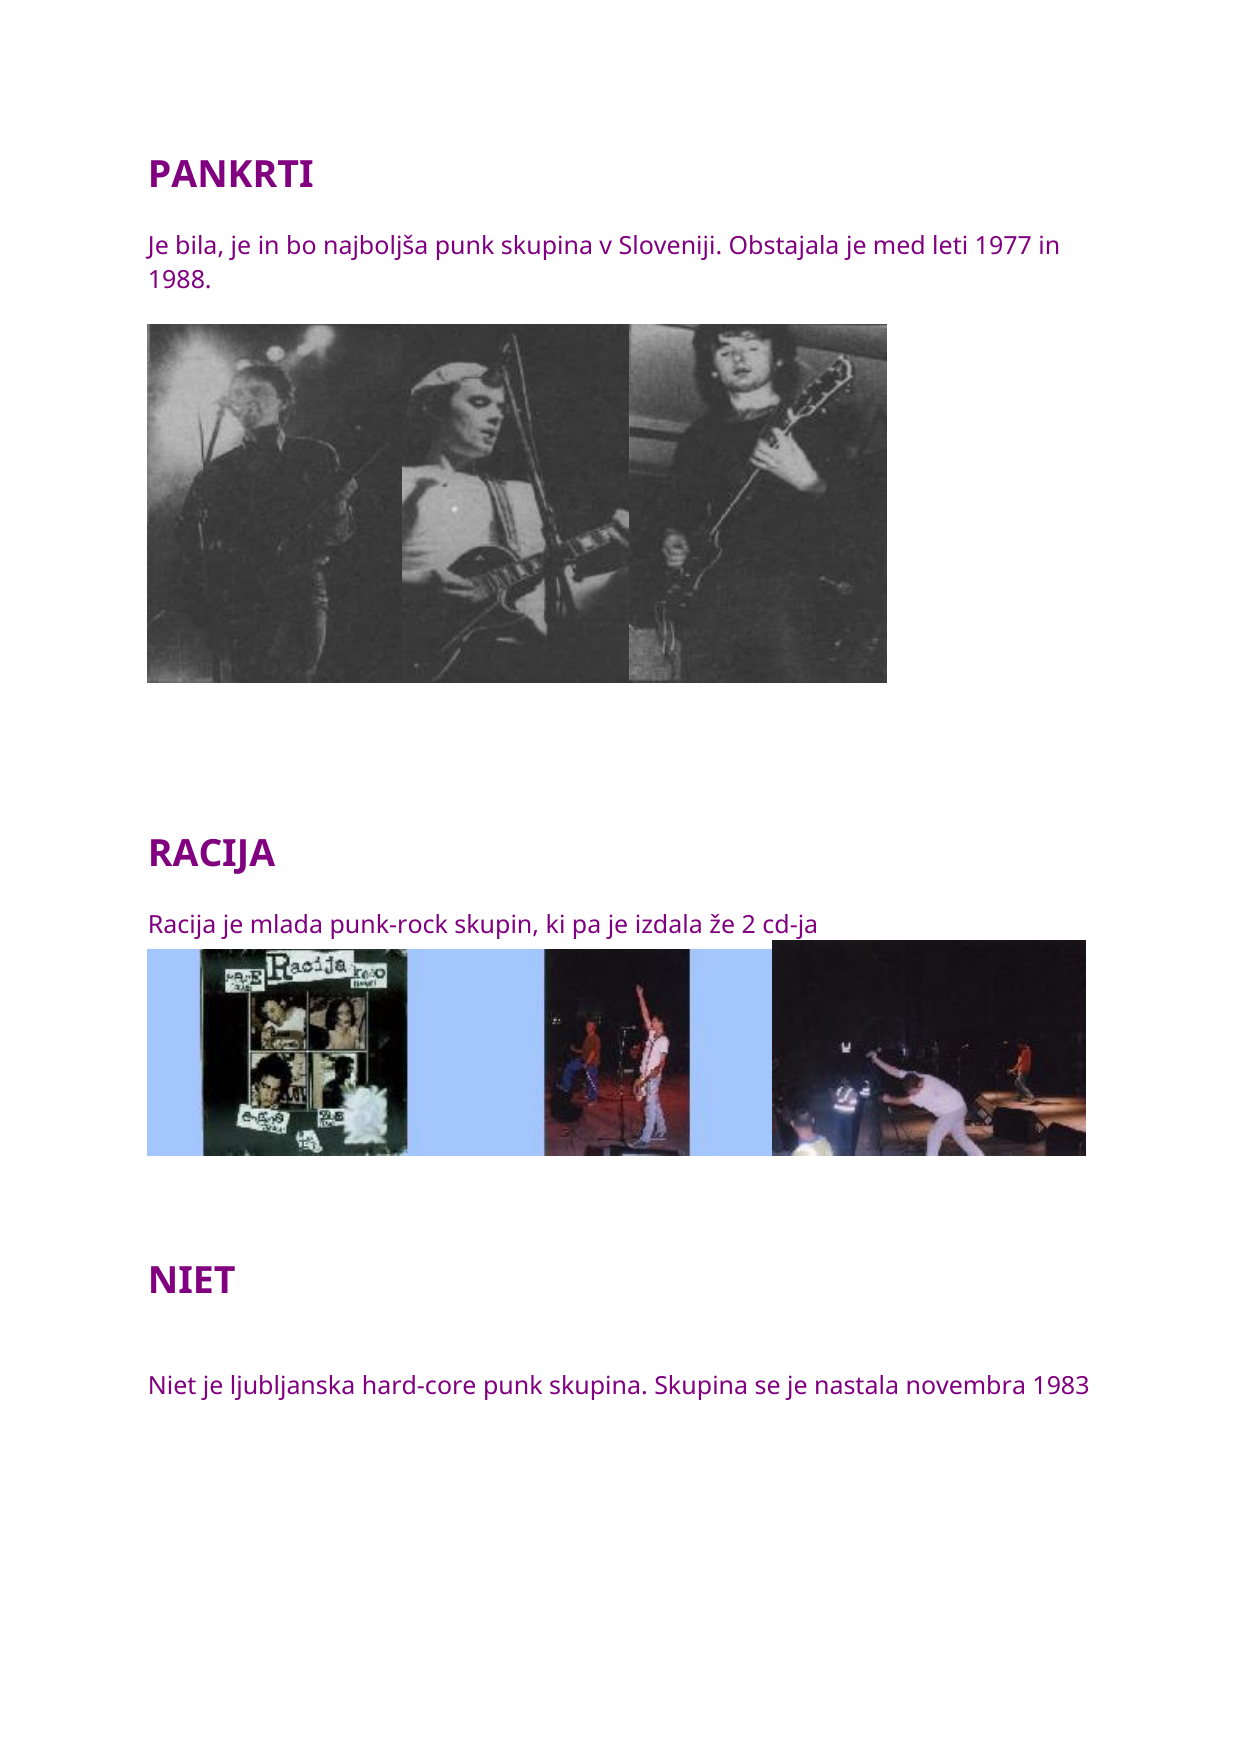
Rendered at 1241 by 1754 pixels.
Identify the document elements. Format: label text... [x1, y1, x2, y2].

picture [147, 324, 887, 683]
text Je bila, je in bo najboljša punk skupina v Sloveniji. Obstajala je med leti 1977 in 1988. [148, 228, 1093, 296]
text Racija je mlada punk-rock skupin, ki pa je izdala že 2 cd-ja [148, 906, 1093, 940]
text Niet je ljubljanska hard-core punk skupina. Skupina se je nastala novembra 1983 [148, 1333, 1093, 1402]
subtitle PANKRTI [148, 148, 1093, 199]
picture [147, 940, 1086, 1156]
subtitle RACIJA [148, 826, 1093, 877]
subtitle NIET [148, 1253, 1093, 1304]
